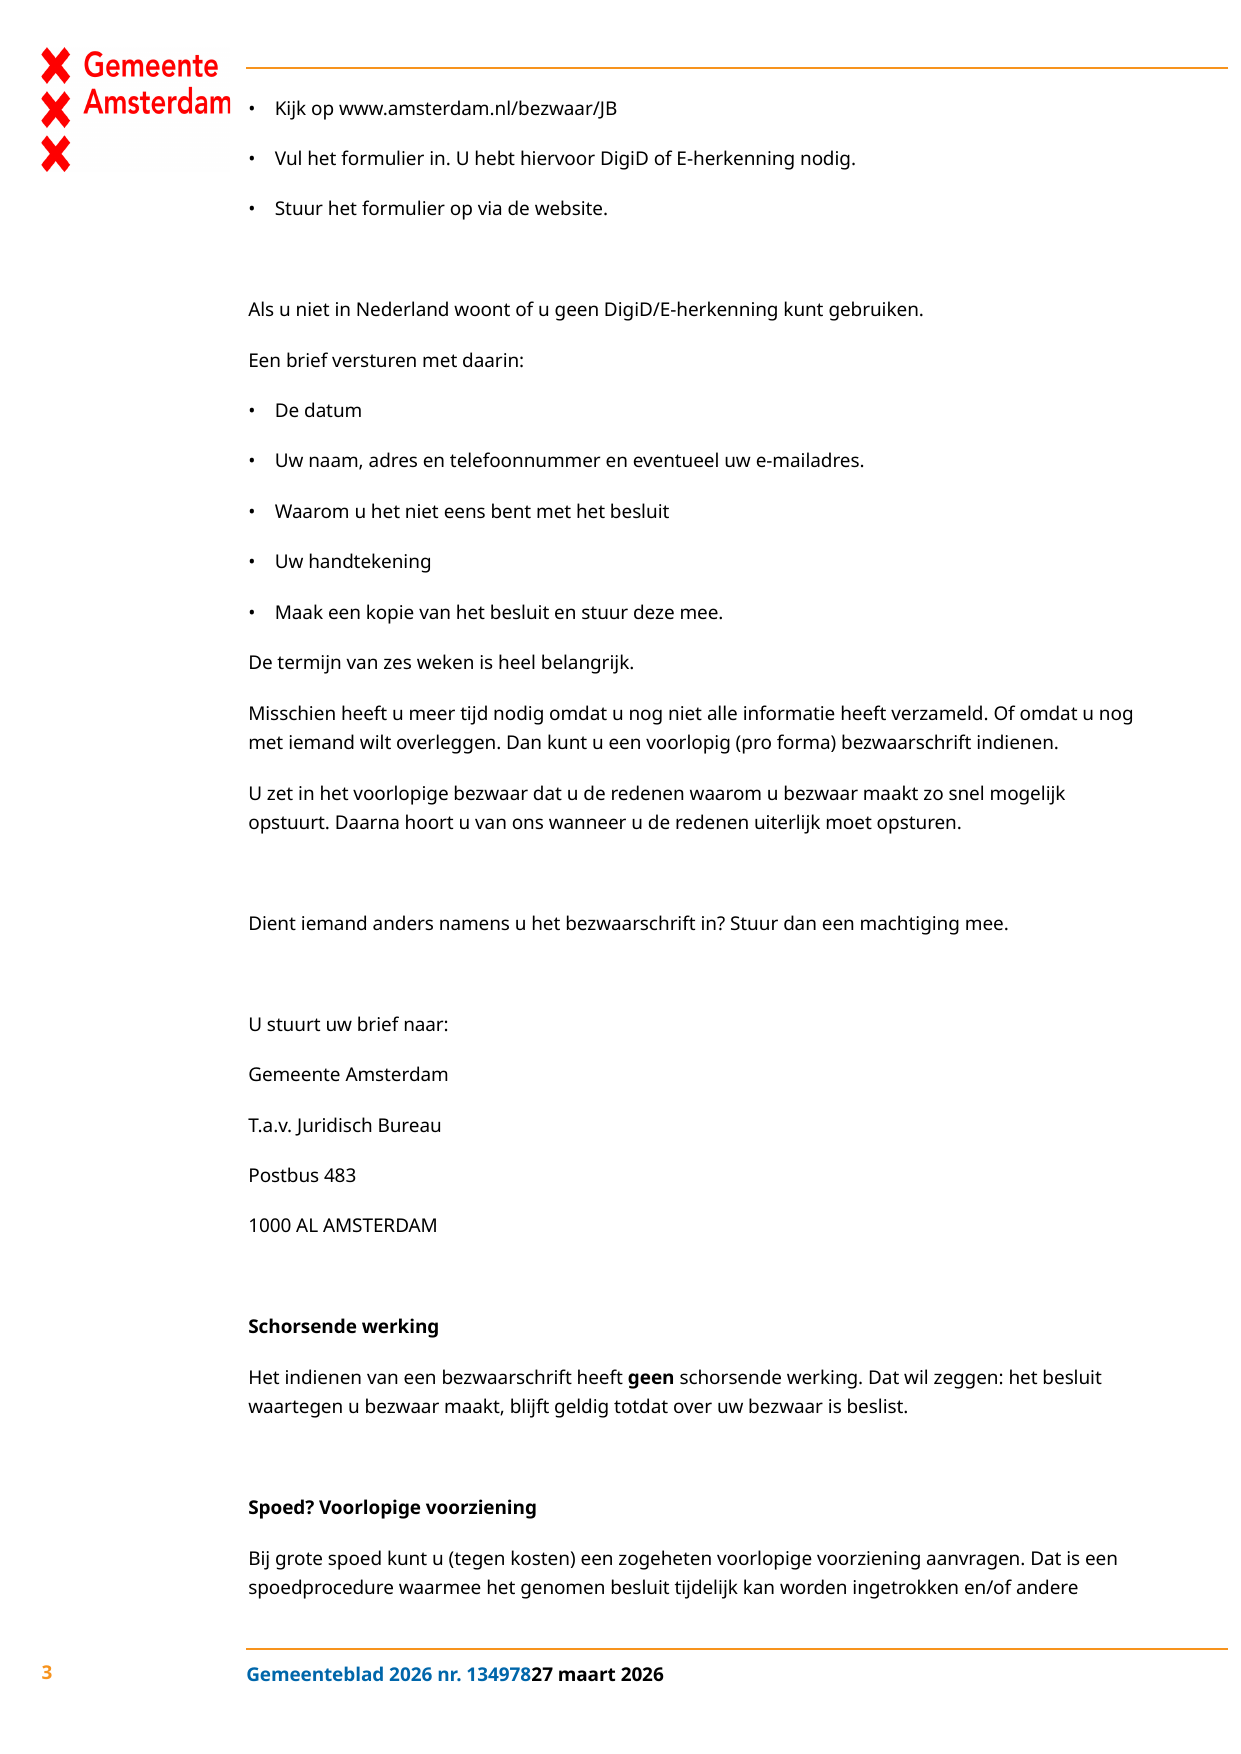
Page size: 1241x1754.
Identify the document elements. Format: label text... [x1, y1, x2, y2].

text Gemeente Amsterdam [248, 1061, 1152, 1087]
text Als u niet in Nederland woont of u geen DigiD/E-herkenning kunt gebruiken. [248, 296, 1152, 322]
text Een brief versturen met daarin: [248, 347, 1152, 373]
text • Uw naam, adres en telefoonnummer en eventueel uw e-mailadres. [248, 448, 1152, 473]
text Postbus 483 [248, 1162, 1152, 1188]
text Spoed? Voorlopige voorziening [248, 1494, 1152, 1520]
text • Uw handtekening [248, 548, 1152, 574]
text Schorsende werking [248, 1313, 1152, 1339]
text • Stuur het formulier op via de website. [248, 196, 1152, 221]
text • Kijk op www.amsterdam.nl/bezwaar/JB [248, 95, 1152, 121]
text • Vul het formulier in. U hebt hiervoor DigiD of E-herkenning nodig. [248, 145, 1152, 171]
text • Waarom u het niet eens bent met het besluit [248, 498, 1152, 524]
text U stuurt uw brief naar: [248, 1011, 1152, 1037]
text Misschien heeft u meer tijd nodig omdat u nog niet alle informatie heeft verzameld. Of omdat u nog met iemand wilt overleggen. Dan kunt u een voorlopig (pro forma) bezwaarschrift indienen. [248, 700, 1152, 755]
text 1000 AL AMSTERDAM [248, 1213, 1152, 1238]
text U zet in het voorlopige bezwaar dat u de redenen waarom u bezwaar maakt zo snel mogelijk opstuurt. Daarna hoort u van ons wanneer u de redenen uiterlijk moet opsturen. [248, 780, 1152, 835]
text De termijn van zes weken is heel belangrijk. [248, 649, 1152, 675]
text • Maak een kopie van het besluit en stuur deze mee. [248, 599, 1152, 625]
text Bij grote spoed kunt u (tegen kosten) een zogeheten voorlopige voorziening aanvragen. Dat is een spoedprocedure waarmee het genomen besluit tijdelijk kan worden ingetrokken en/of andere [248, 1545, 1152, 1600]
text • De datum [248, 397, 1152, 423]
text T.a.v. Juridisch Bureau [248, 1112, 1152, 1138]
text Dient iemand anders namens u het bezwaarschrift in? Stuur dan een machtiging mee. [248, 910, 1152, 936]
picture [41, 47, 231, 172]
text Het indienen van een bezwaarschrift heeft geen schorsende werking. Dat wil zeggen: het besluit waartegen u bezwaar maakt, blijft geldig totdat over uw bezwaar is beslist. [248, 1364, 1152, 1419]
